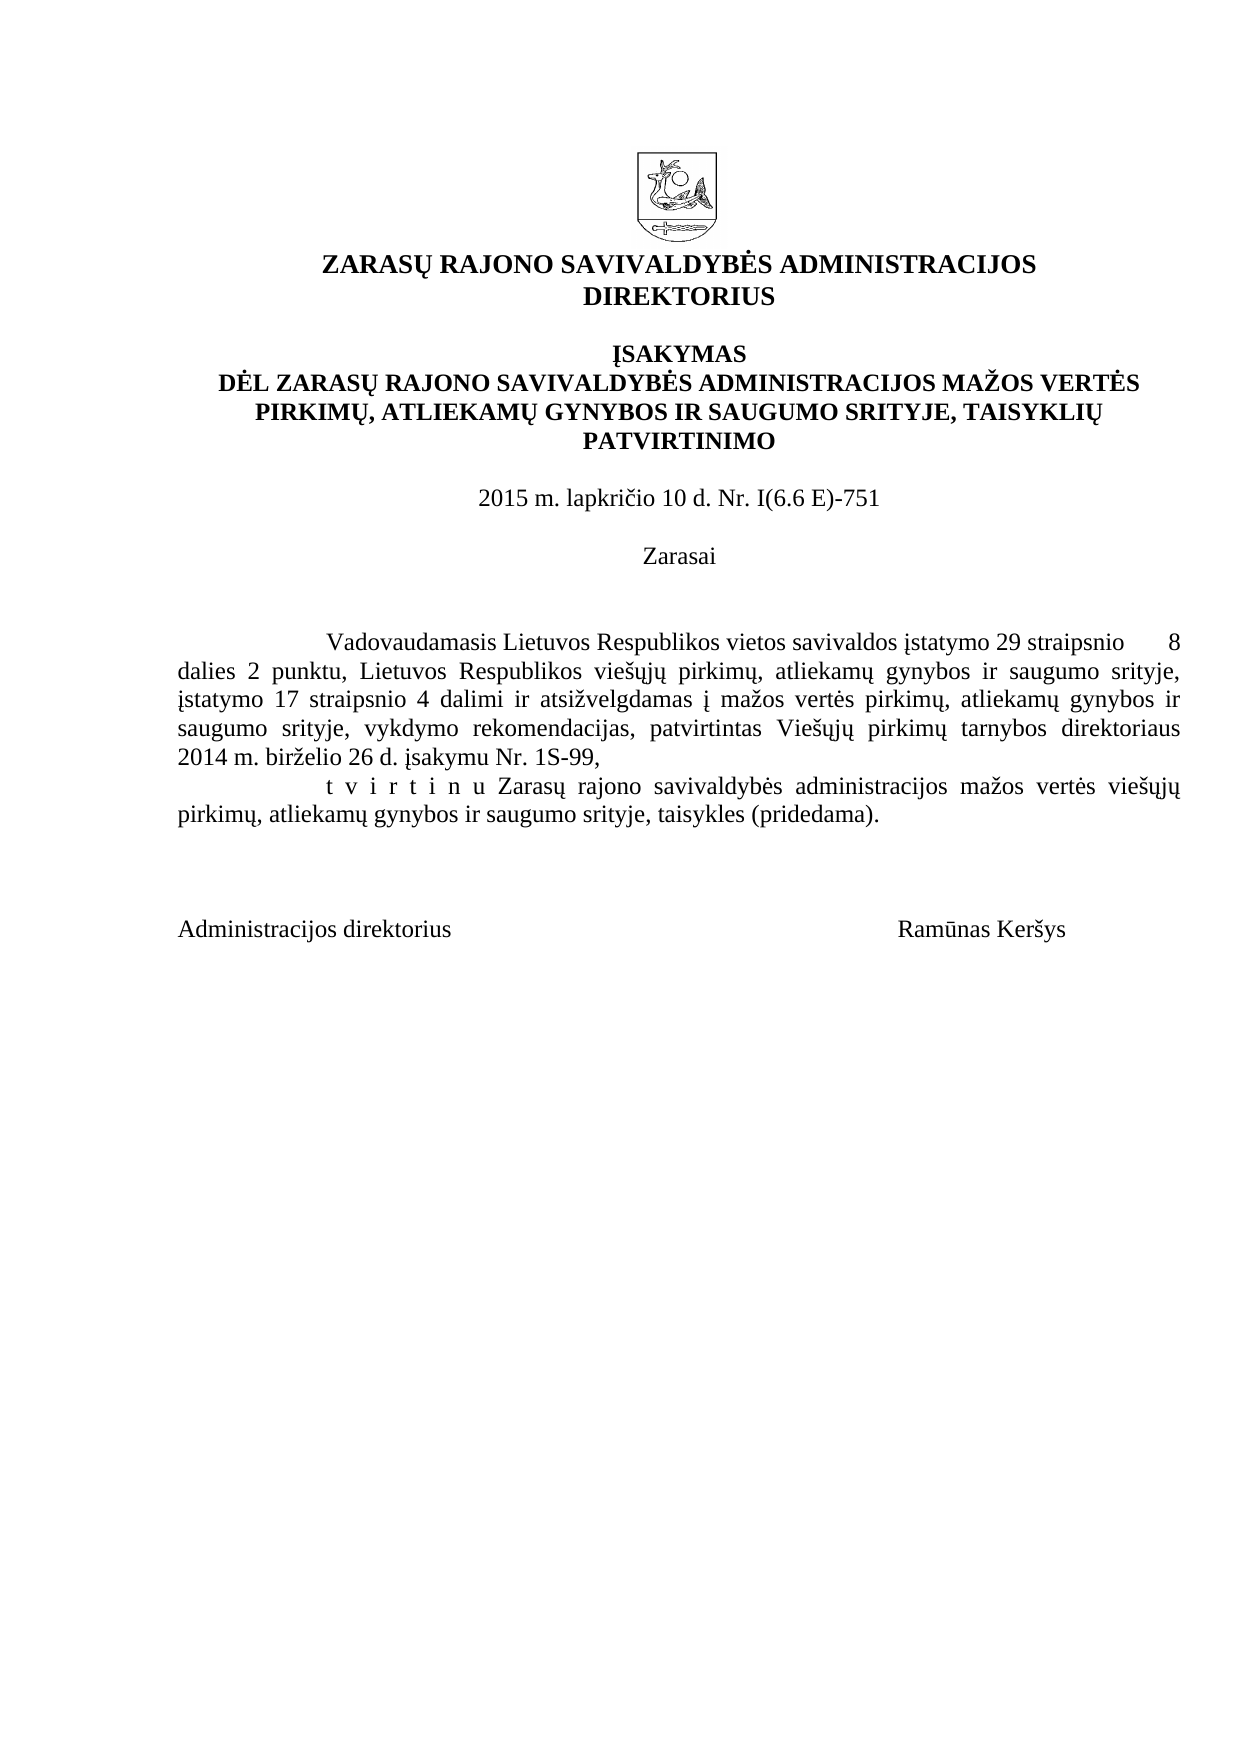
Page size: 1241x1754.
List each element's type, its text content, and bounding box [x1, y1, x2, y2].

text Vadovaudamasis Lietuvos Respublikos vietos savivaldos įstatymo 29 straipsnio 8 dalies 2 punktu, Lietuvos Respublikos viešųjų pirkimų, atliekamų gynybos ir saugumo srityje, įstatymo 17 straipsnio 4 dalimi ir atsižvelgdamas į mažos vertės pirkimų, atliekamų gynybos ir saugumo srityje, vykdymo rekomendacijas, patvirtintas Viešųjų pirkimų tarnybos direktoriaus 2014 m. birželio 26 d. įsakymu Nr. 1S-99, [177, 627, 1181, 771]
text Zarasai [177, 541, 1181, 569]
text direktorius [177, 279, 1181, 311]
text Dėl ZARASŲ RAJONO SAVIVALDYBĖS ADMINISTRACIJOS MAŽOS VERTĖS PIRKIMŲ, ATLIEKAMŲ GYNYBOS IR SAUGUMO SRITYJE, TAISYKLIŲ PATVIRTINIMO [177, 368, 1181, 454]
text 2015 m. lapkričio 10 d. Nr. I(6.6 E)-751 [177, 483, 1181, 512]
text ĮSAKYMAS [177, 339, 1181, 368]
text Administracijos direktorius Ramūnas Keršys [177, 914, 1181, 943]
text Zarasų rajono SAVIVALDYBĖS administracijos [177, 248, 1181, 279]
text t v i r t i n u Zarasų rajono savivaldybės administracijos mažos vertės viešųjų pirkimų, atliekamų gynybos ir saugumo srityje, taisykles (pridedama). [177, 771, 1181, 828]
